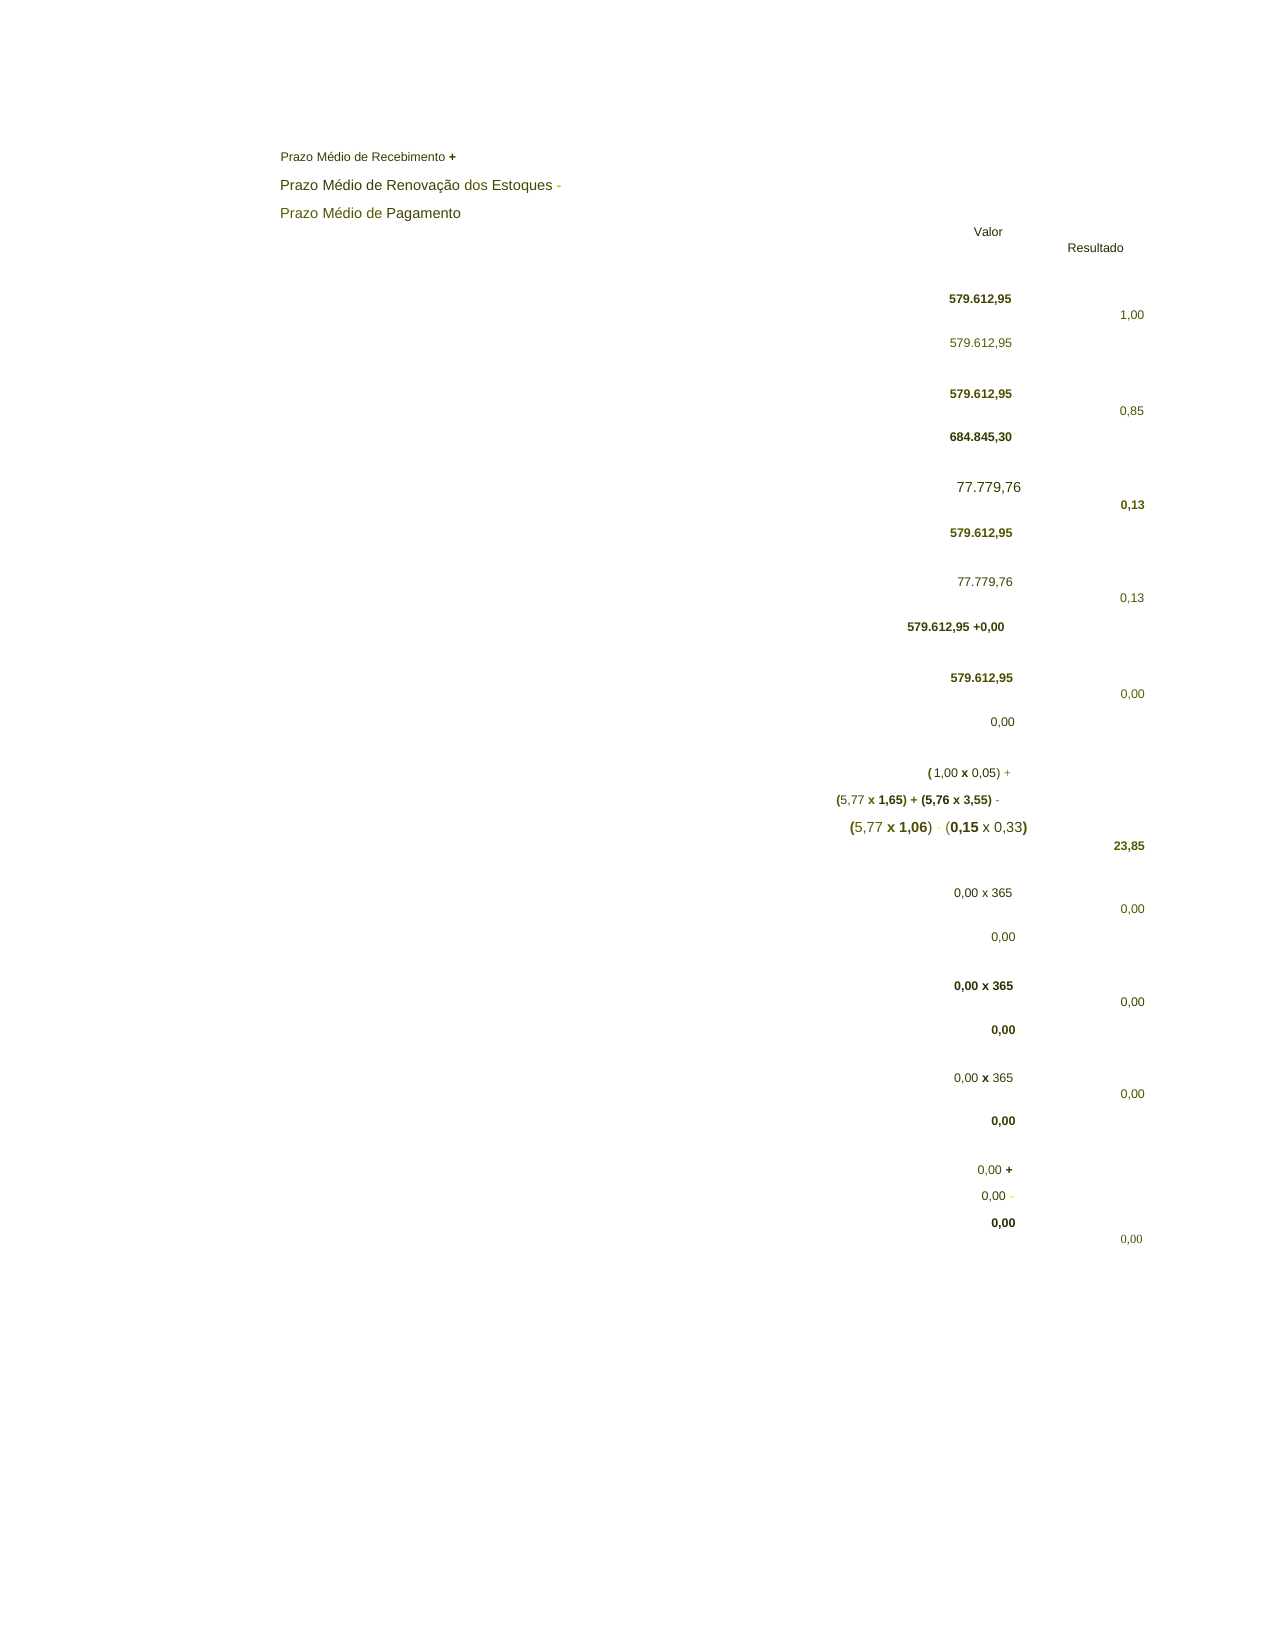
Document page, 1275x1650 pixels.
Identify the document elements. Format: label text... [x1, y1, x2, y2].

text Prazo Médio de Recebimento + [280, 150, 534, 164]
text 0,00 - [981, 1188, 1088, 1203]
text Resultado [1067, 241, 1215, 255]
text (1,00 x 0,05) + [926, 766, 1088, 781]
text Prazo Médio de Pagamento [280, 205, 512, 222]
text 0,00 [1120, 687, 1218, 701]
text 0,00 x 365 [954, 1070, 1088, 1084]
text (5,77 x 1,06) - (0,15 x 0,33) [849, 819, 1089, 836]
text 77.779,76 [956, 478, 1088, 495]
text 0,85 [1119, 403, 1217, 417]
text 0,00 [1120, 902, 1217, 916]
text 579.612,95 [949, 291, 1087, 306]
text 0,00 [1120, 1087, 1218, 1101]
text 1,00 [1120, 308, 1216, 322]
text 0,13 [1120, 498, 1217, 512]
text 0,00 [1120, 995, 1217, 1009]
text 684.845,30 [949, 429, 1088, 444]
text 0,00 [991, 1023, 1088, 1037]
text 579.612,95 +0,00 [907, 619, 1088, 634]
text Valor [973, 224, 1087, 239]
text 579.612,95 [949, 387, 1088, 401]
text 23,85 [1113, 838, 1218, 853]
text Prazo Médio de Renovação dos Estoques - [280, 176, 601, 193]
text 0,00 + [977, 1162, 1088, 1177]
text 0,00 [991, 1215, 1088, 1230]
text 0,00 [991, 930, 1088, 944]
text 77.779,76 [957, 574, 1088, 589]
text (5,77 x 1,65) + (5,76 x 3,55) - [836, 793, 1088, 807]
text 0,00 [1120, 1232, 1217, 1246]
text 0,00 [991, 1113, 1089, 1128]
text 0,13 [1120, 591, 1217, 605]
text 579.612,95 [949, 336, 1088, 350]
text 0,00 x 365 [954, 978, 1089, 993]
text 0,00 x 365 [954, 886, 1089, 900]
text 0,00 [990, 714, 1089, 729]
text 579.612,95 [950, 525, 1088, 539]
text 579.612,95 [950, 670, 1088, 685]
